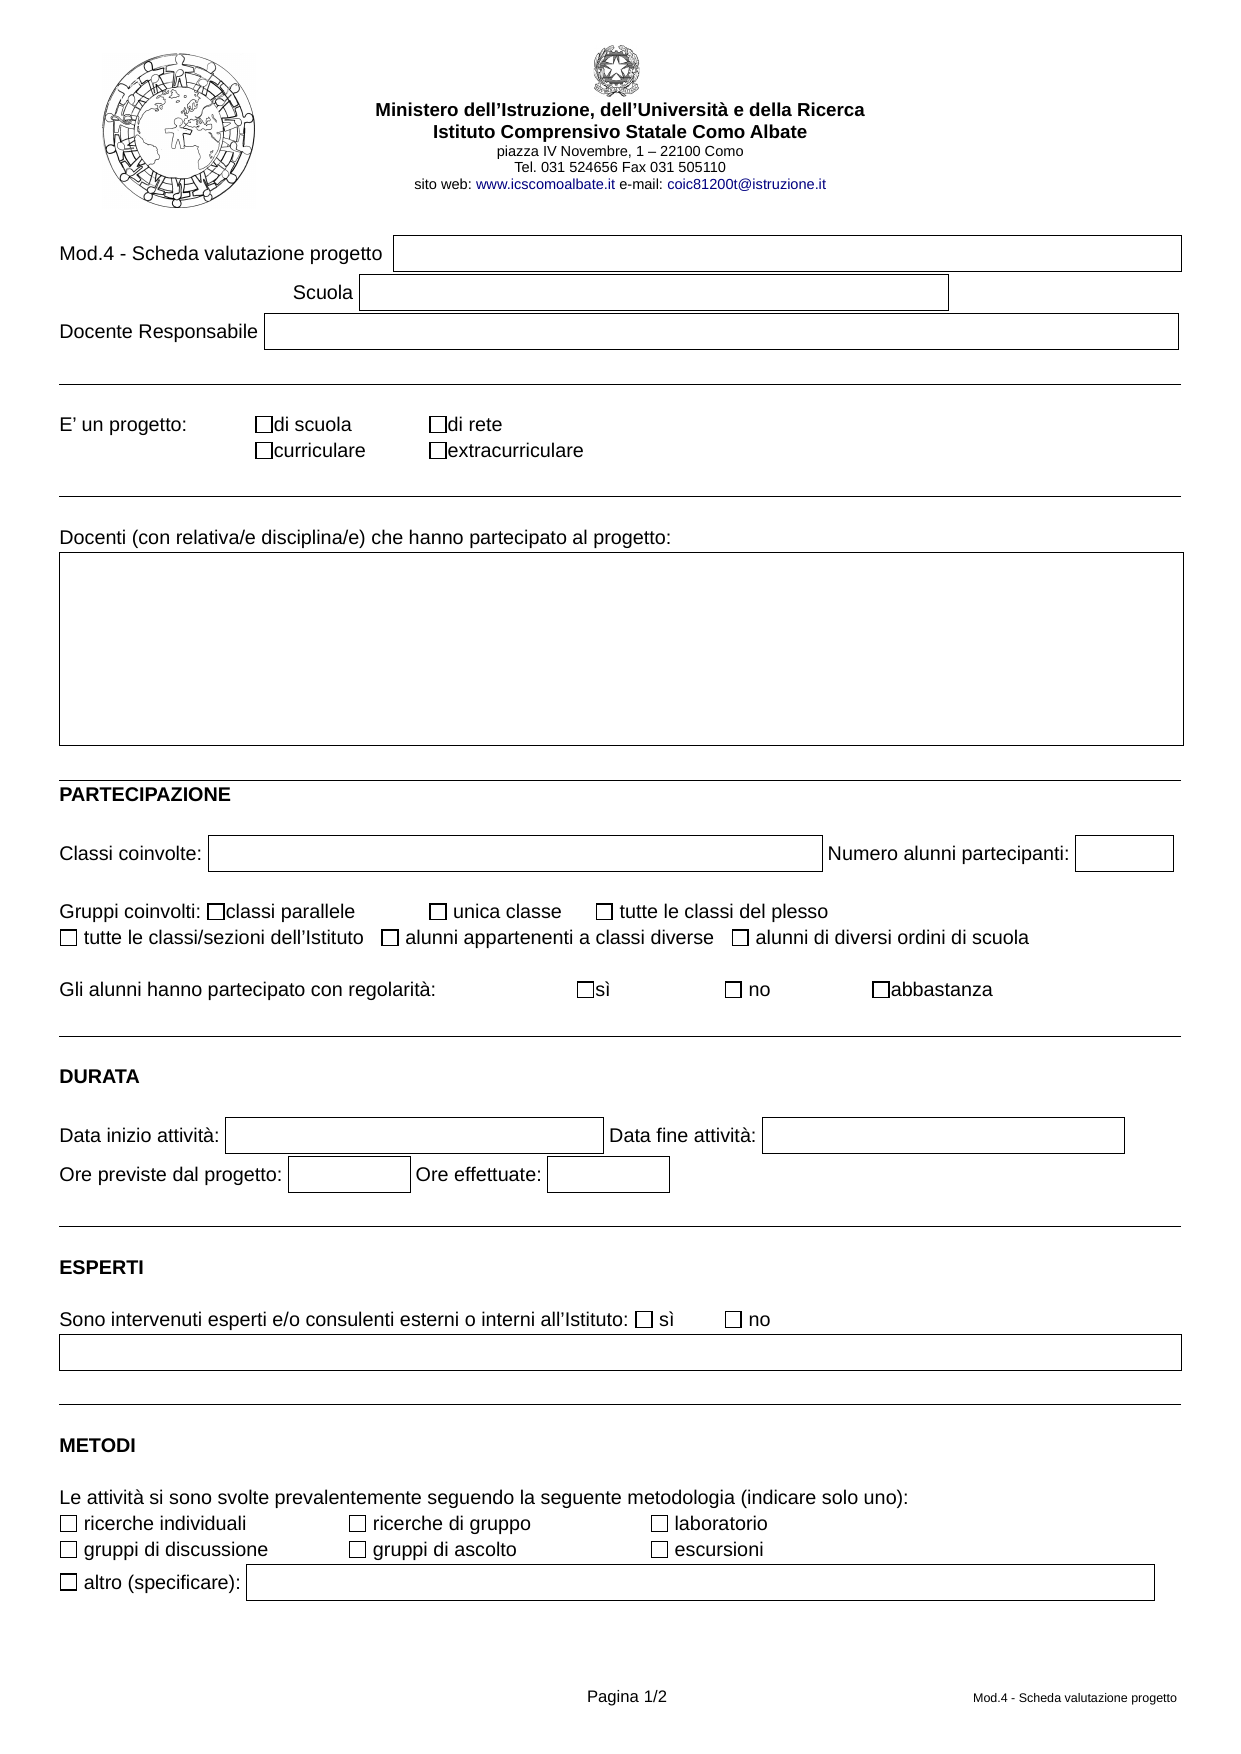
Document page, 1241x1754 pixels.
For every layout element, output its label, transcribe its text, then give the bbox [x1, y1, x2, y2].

text [1125, 1117, 1181, 1153]
text Scuola [59, 274, 359, 310]
text Ore previste dal progetto: [59, 1156, 288, 1192]
text ESPERTI [59, 1256, 1181, 1279]
text [949, 274, 1181, 310]
text curriculare extracurriculare [59, 439, 1181, 462]
text ricerche individuali ricerche di gruppo laboratorio [59, 1512, 1181, 1535]
text Data fine attività: [604, 1117, 762, 1153]
text [1155, 1564, 1181, 1600]
text tutte le classi/sezioni dell’Istituto alunni appartenenti a classi diverse alunni di diversi ordini di scuola [59, 926, 1181, 949]
text Data inizio attività: [59, 1117, 225, 1153]
picture [593, 45, 640, 97]
text Gli alunni hanno partecipato con regolarità: sì no abbastanza [59, 978, 1181, 1001]
text Docente Responsabile [59, 313, 264, 349]
text Le attività si sono svolte prevalentemente seguendo la seguente metodologia (indicare solo uno): [59, 1486, 1181, 1509]
text Numero alunni partecipanti: [823, 835, 1075, 871]
text Classi coinvolte: [59, 835, 208, 871]
text Docenti (con relativa/e disciplina/e) che hanno partecipato al progetto: [59, 526, 1181, 549]
text E’ un progetto: di scuola di rete [59, 413, 1181, 436]
text METODI [59, 1434, 1181, 1457]
text altro (specificare): [59, 1564, 246, 1600]
text [670, 1156, 1181, 1192]
text DURATA [59, 1065, 1181, 1088]
text PARTECIPAZIONE [59, 783, 1181, 806]
text Ore effettuate: [411, 1156, 547, 1192]
picture [101, 53, 257, 209]
text Mod.4 - Scheda valutazione progetto [59, 236, 393, 271]
text Sono intervenuti esperti e/o consulenti esterni o interni all’Istituto: sì no [59, 1308, 1181, 1331]
text Gruppi coinvolti: classi parallele unica classe tutte le classi del plesso [59, 900, 1181, 923]
text gruppi di discussione gruppi di ascolto escursioni [59, 1538, 1181, 1561]
